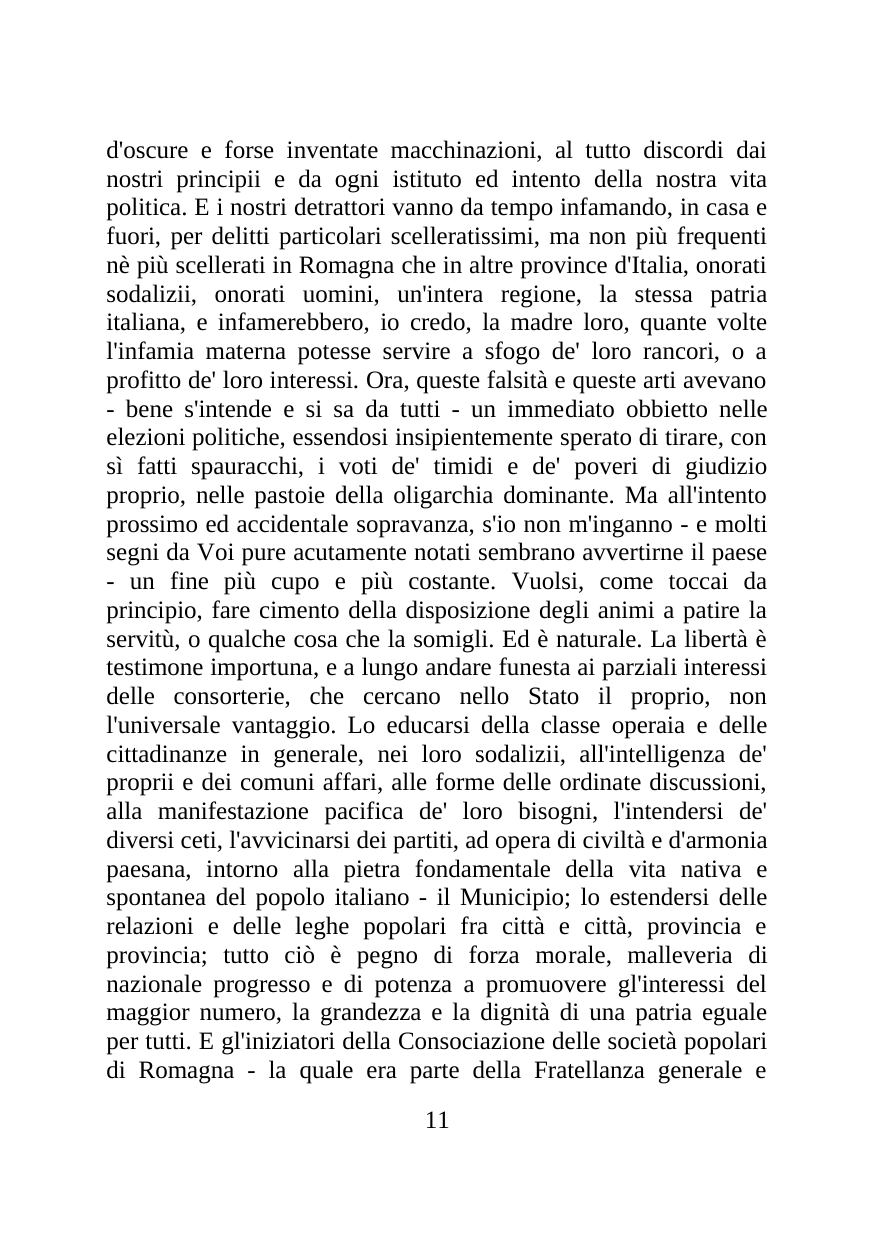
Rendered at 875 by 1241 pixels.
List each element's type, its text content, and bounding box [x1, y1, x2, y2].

text d'oscure e forse inventate macchinazioni, al tutto discordi dai nostri principii e da ogni istituto ed intento della nostra vita politica. E i nostri detrattori vanno da tempo infamando, in casa e fuori, per delitti particolari scelleratissimi, ma non più frequenti nè più scellerati in Romagna che in altre province d'Italia, onorati sodalizii, onorati uomini, un'intera regione, la stessa patria italiana, e infamerebbero, io credo, la madre loro, quante volte l'infamia materna potesse servire a sfogo de' loro rancori, o a profitto de' loro interessi. Ora, queste falsità e queste arti avevano - bene s'intende e si sa da tutti - un imme­diato obbietto nelle elezioni politiche, essendosi insipientemente sperato di tirare, con sì fatti spauracchi, i voti de' timidi e de' poveri di giudizio proprio, nelle pastoie della oligarchia dominante. Ma all'intento prossimo ed accidentale sopravanza, s'io non m'inganno - e molti segni da Voi pure acutamente notati sembrano avvertirne il paese - un fine più cupo e più costante. Vuolsi, come toccai da principio, fare cimento della disposizione degli animi a patire la servitù, o qualche cosa che la somigli. Ed è naturale. La libertà è testimone importuna, e a lungo andare funesta ai parziali interessi delle consorterie, che cercano nello Stato il proprio, non l'universale vantaggio. Lo educarsi della classe operaia e delle cittadinanze in generale, nei loro sodalizii, all'intelligenza de' proprii e dei comuni affari, alle forme delle ordinate discussioni, alla manifestazione pacifica de' loro bisogni, l'intendersi de' diversi ceti, l'avvicinarsi dei partiti, ad opera di civiltà e d'armonia paesana, intorno alla pietra fondamentale della vita nativa e spontanea del popolo italiano - il Municipio; lo estendersi delle relazioni e delle leghe popolari fra città e città, provincia e provincia; tutto ciò è pegno di forza mo­rale, malleveria di nazionale progresso e di potenza a promuovere gl'interessi del maggior numero, la grandezza e la dignità di una patria eguale per tutti. E gl'iniziatori della Consociazione delle società popolari di Romagna - la quale era parte della Fratellanza generale e [106, 135, 768, 1084]
